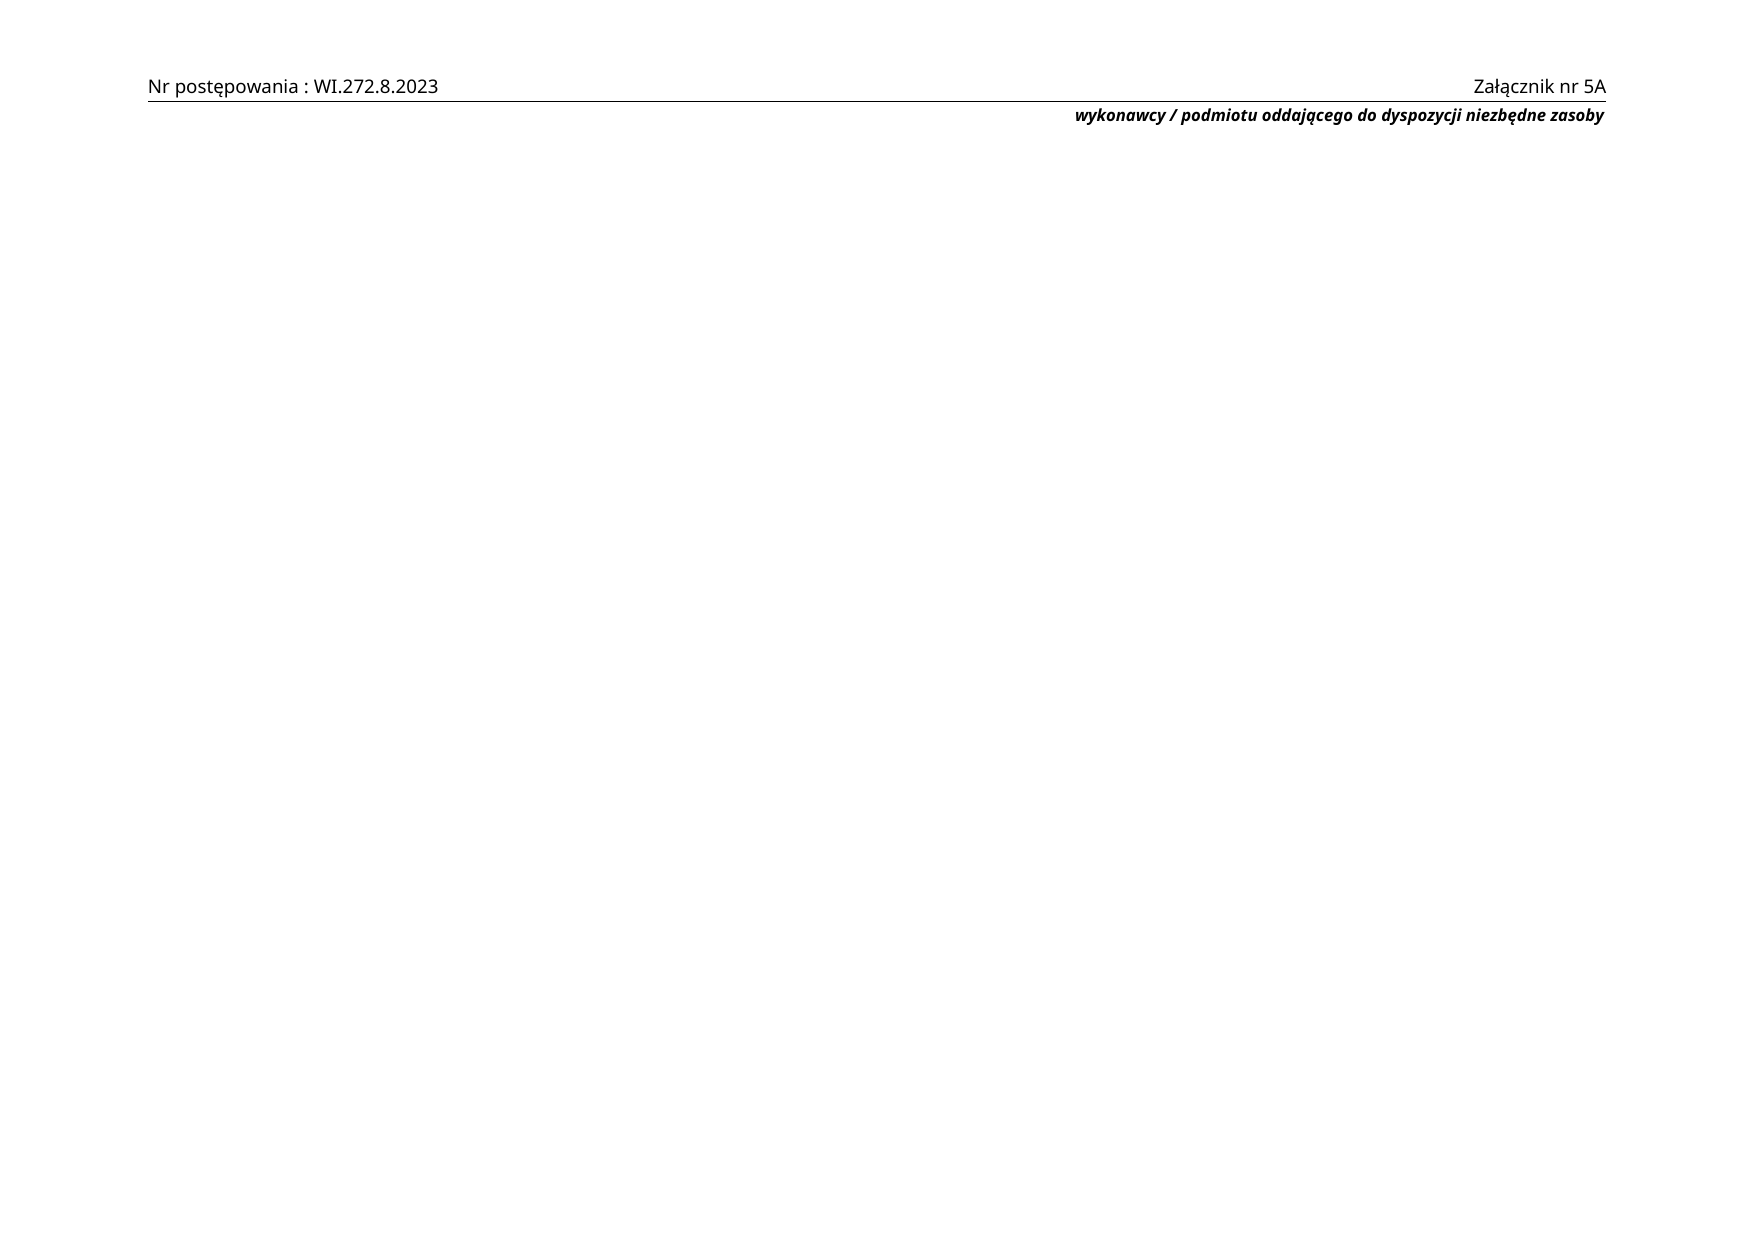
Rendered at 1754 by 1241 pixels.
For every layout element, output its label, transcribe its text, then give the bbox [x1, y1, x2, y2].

text wykonawcy / podmiotu oddającego do dyspozycji niezbędne zasoby [148, 103, 1606, 126]
